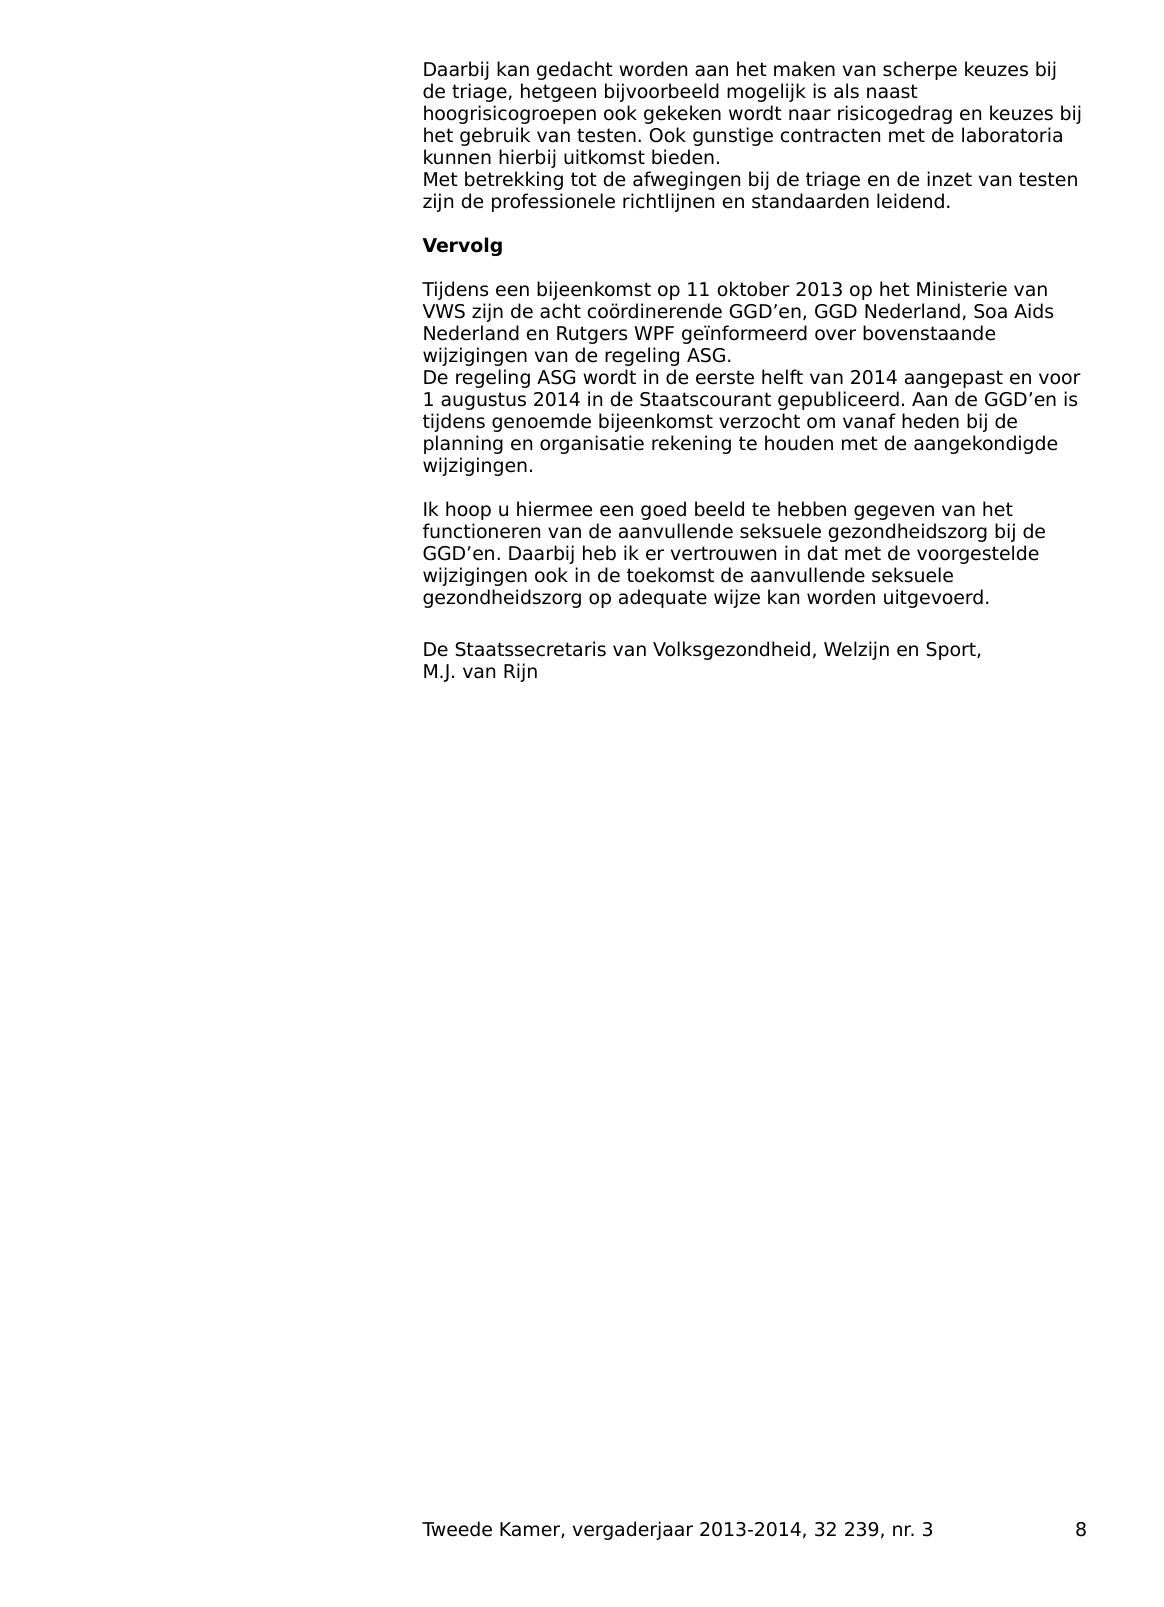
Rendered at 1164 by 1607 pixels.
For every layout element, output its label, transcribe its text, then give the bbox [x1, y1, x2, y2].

subtitle Vervolg [422, 235, 1087, 257]
text De regeling ASG wordt in de eerste helft van 2014 aangepast en voor 1 augustus 2014 in de Staatscourant gepubliceerd. Aan de GGD’en is tijdens genoemde bijeenkomst verzocht om vanaf heden bij de planning en organisatie rekening te houden met de aangekondigde wijzigingen. [422, 367, 1087, 477]
text De Staatssecretaris van Volksgezondheid, Welzijn en Sport, M.J. van Rijn [422, 639, 1087, 683]
text Tijdens een bijeenkomst op 11 oktober 2013 op het Ministerie van VWS zijn de acht coördinerende GGD’en, GGD Nederland, Soa Aids Nederland en Rutgers WPF geïnformeerd over bovenstaande wijzigingen van de regeling ASG. [422, 279, 1087, 367]
text Ik hoop u hiermee een goed beeld te hebben gegeven van het functioneren van de aanvullende seksuele gezondheidszorg bij de GGD’en. Daarbij heb ik er vertrouwen in dat met de voorgestelde wijzigingen ook in de toekomst de aanvullende seksuele gezondheidszorg op adequate wijze kan worden uitgevoerd. [422, 499, 1087, 609]
text Daarbij kan gedacht worden aan het maken van scherpe keuzes bij de triage, hetgeen bijvoorbeeld mogelijk is als naast hoogrisicogroepen ook gekeken wordt naar risicogedrag en keuzes bij het gebruik van testen. Ook gunstige contracten met de laboratoria kunnen hierbij uitkomst bieden. [422, 59, 1087, 169]
text Met betrekking tot de afwegingen bij de triage en de inzet van testen zijn de professionele richtlijnen en standaarden leidend. [422, 169, 1087, 213]
